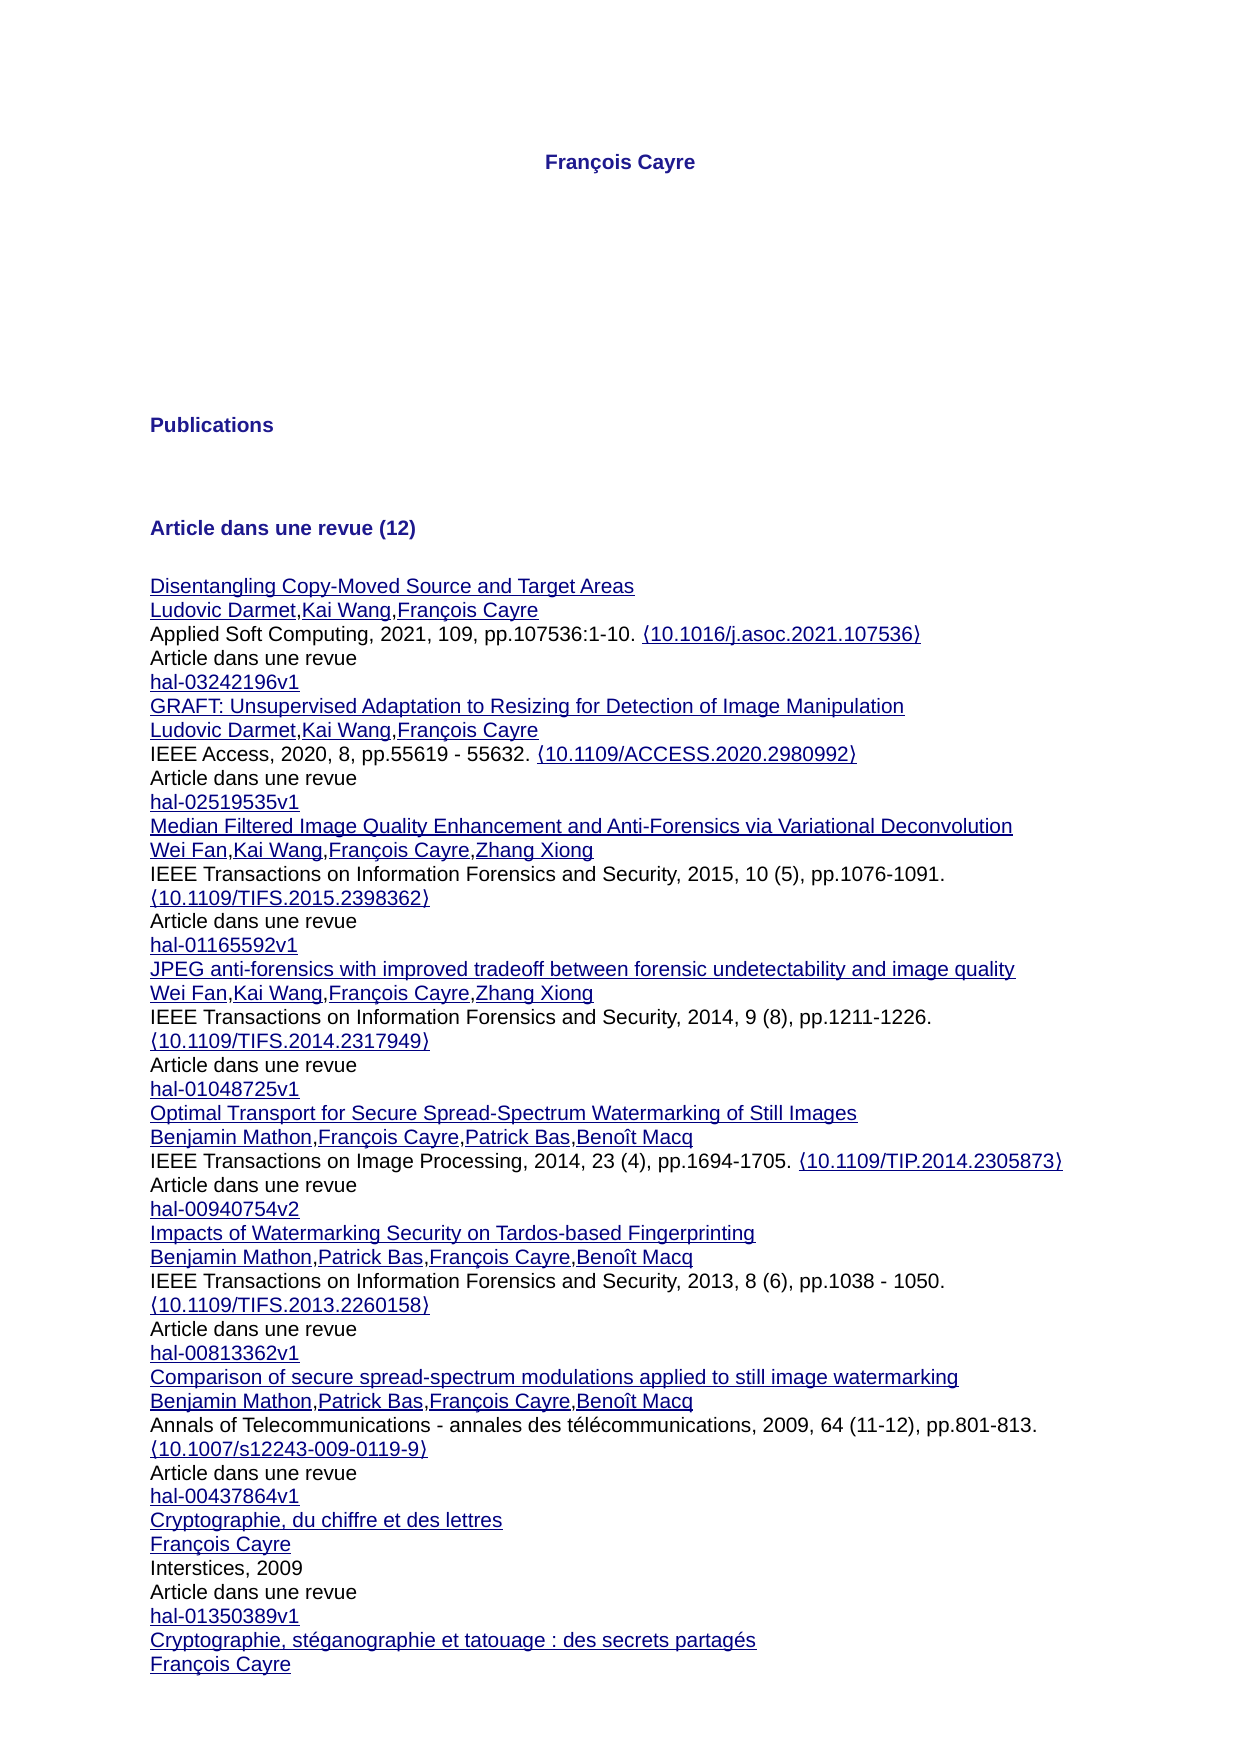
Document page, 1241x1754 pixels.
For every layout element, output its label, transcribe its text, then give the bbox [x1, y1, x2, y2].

table_cell GRAFT: Unsupervised Adaptation to Resizing for Detection of Image Manipulation Ludovic Darmet,Kai Wang,François Cayre IEEE Access, 2020, 8, pp.55619 - 55632. ⟨10.1109/ACCESS.2020.2980992⟩ Article dans une revue hal-02519535v1 [150, 694, 1090, 813]
subtitle François Cayre [150, 150, 1090, 174]
table_cell JPEG anti-forensics with improved tradeoff between forensic undetectability and image quality Wei Fan,Kai Wang,François Cayre,Zhang Xiong IEEE Transactions on Information Forensics and Security, 2014, 9 (8), pp.1211-1226. ⟨10.1109/TIFS.2014.2317949⟩ Article dans une revue hal-01048725v1 [150, 957, 1090, 1101]
table_cell Optimal Transport for Secure Spread-Spectrum Watermarking of Still Images Benjamin Mathon,François Cayre,Patrick Bas,Benoît Macq IEEE Transactions on Image Processing, 2014, 23 (4), pp.1694-1705. ⟨10.1109/TIP.2014.2305873⟩ Article dans une revue hal-00940754v2 [150, 1101, 1090, 1221]
table_cell Impacts of Watermarking Security on Tardos-based Fingerprinting Benjamin Mathon,Patrick Bas,François Cayre,Benoît Macq IEEE Transactions on Information Forensics and Security, 2013, 8 (6), pp.1038 - 1050. ⟨10.1109/TIFS.2013.2260158⟩ Article dans une revue hal-00813362v1 [150, 1221, 1090, 1364]
table_cell Median Filtered Image Quality Enhancement and Anti-Forensics via Variational Deconvolution Wei Fan,Kai Wang,François Cayre,Zhang Xiong IEEE Transactions on Information Forensics and Security, 2015, 10 (5), pp.1076-1091. ⟨10.1109/TIFS.2015.2398362⟩ Article dans une revue hal-01165592v1 [150, 814, 1090, 957]
table_cell Cryptographie, du chiffre et des lettres François Cayre Interstices, 2009 Article dans une revue hal-01350389v1 [150, 1508, 1090, 1628]
table_cell Comparison of secure spread-spectrum modulations applied to still image watermarking Benjamin Mathon,Patrick Bas,François Cayre,Benoît Macq Annals of Telecommunications - annales des télécommunications, 2009, 64 (11-12), pp.801-813. ⟨10.1007/s12243-009-0119-9⟩ Article dans une revue hal-00437864v1 [150, 1365, 1090, 1508]
table_header Disentangling Copy-Moved Source and Target Areas Ludovic Darmet,Kai Wang,François Cayre Applied Soft Computing, 2021, 109, pp.107536:1-10. ⟨10.1016/j.asoc.2021.107536⟩ Article dans une revue hal-03242196v1 [150, 574, 1090, 694]
subtitle Article dans une revue (12) [150, 516, 1090, 539]
subtitle Publications [150, 412, 1090, 436]
table_cell Cryptographie, stéganographie et tatouage : des secrets partagés François Cayre [150, 1628, 1090, 1676]
